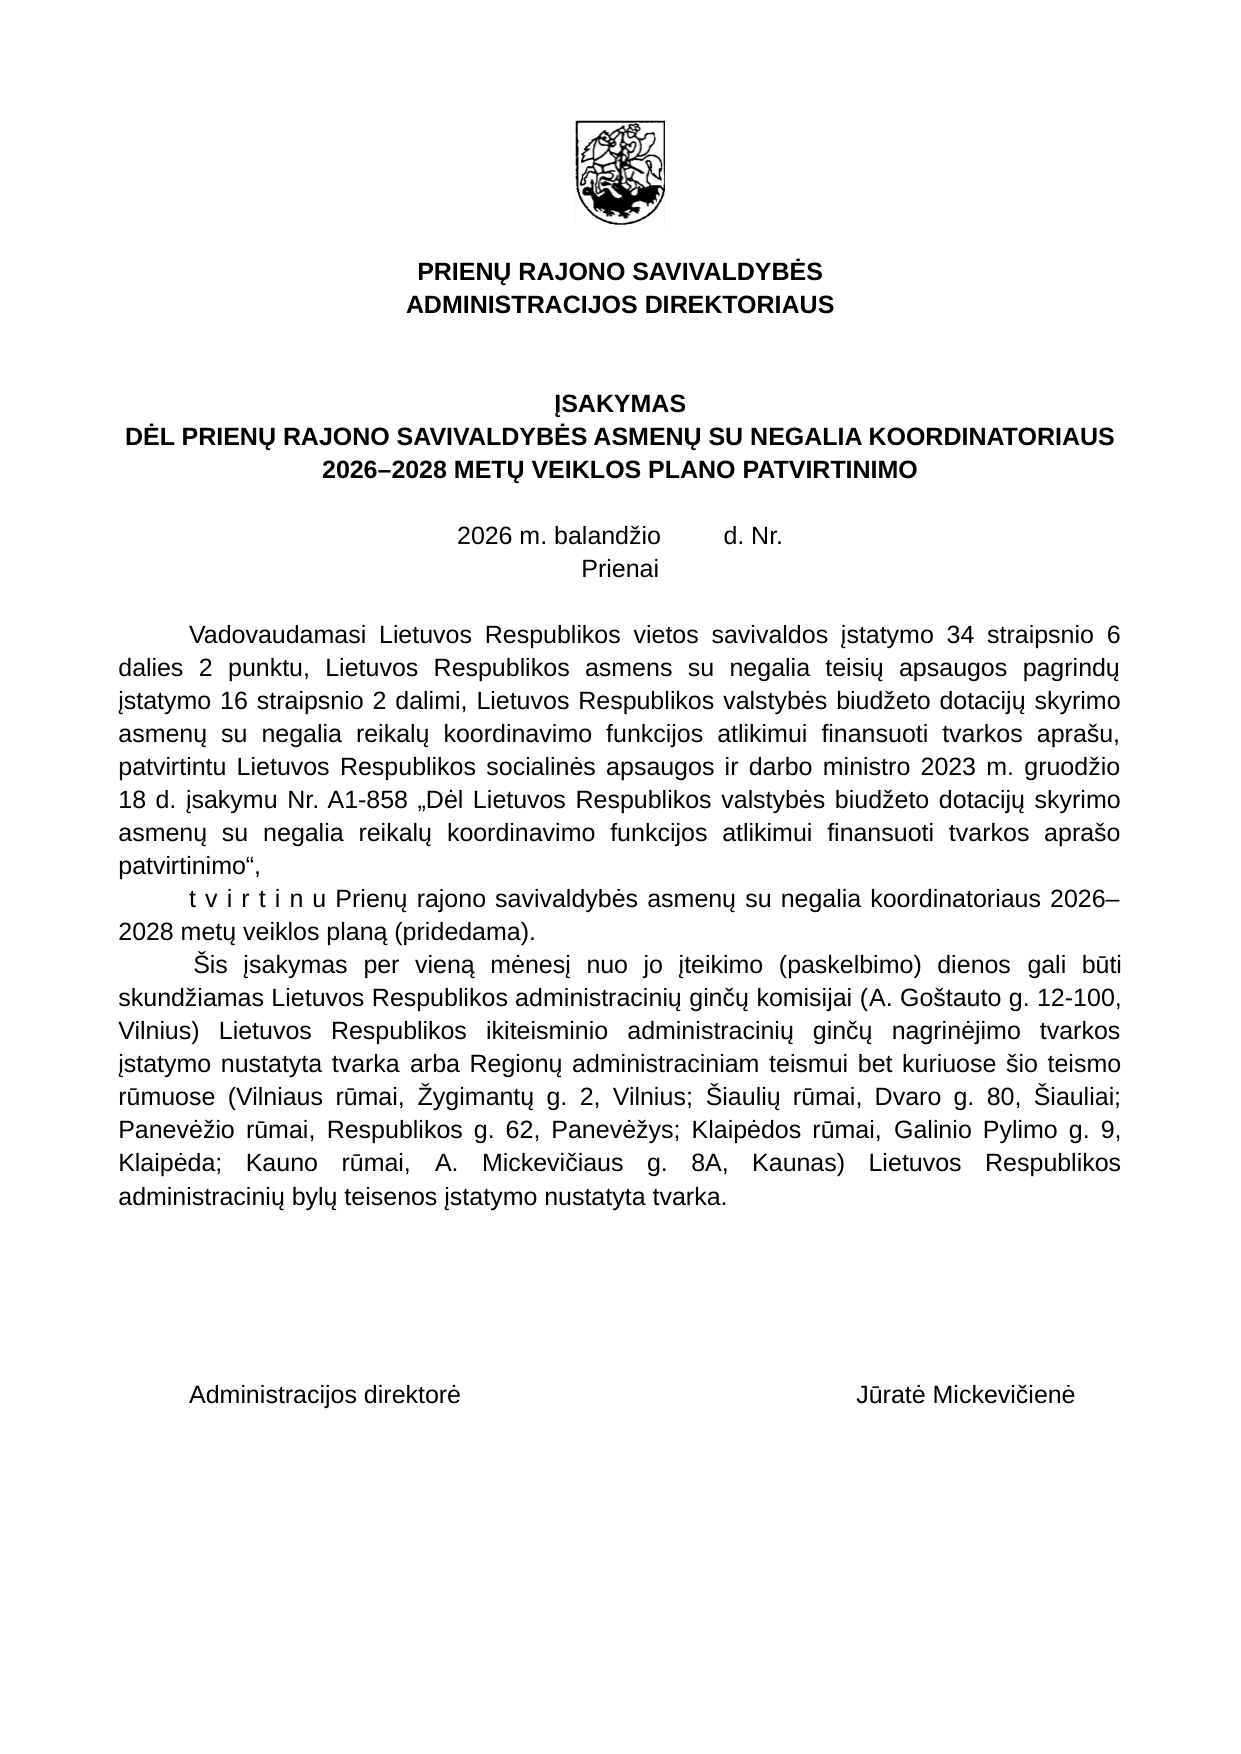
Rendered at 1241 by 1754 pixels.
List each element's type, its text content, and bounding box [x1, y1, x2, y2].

text DĖL PRIENŲ RAJONO SAVIVALDYBĖS ASMENŲ SU NEGALIA KOORDINATORIAUS 2026–2028 METŲ VEIKLOS PLANO PATVIRTINIMO [118, 422, 1122, 484]
picture [573, 118, 667, 228]
text Prienai [118, 554, 1122, 583]
text Administracijos direktorė Jūratė Mickevičienė [118, 1379, 1122, 1408]
text ADMINISTRACIJOS DIREKTORIAUS [118, 290, 1122, 319]
text PRIENŲ RAJONO SAVIVALDYBĖS [118, 257, 1122, 286]
text ĮSAKYMAS [118, 389, 1122, 418]
text 2026 m. balandžio d. Nr. [118, 521, 1122, 550]
text Vadovaudamasi Lietuvos Respublikos vietos savivaldos įstatymo 34 straipsnio 6 dalies 2 punktu, Lietuvos Respublikos asmens su negalia teisių apsaugos pagrindų įstatymo 16 straipsnio 2 dalimi, Lietuvos Respublikos valstybės biudžeto dotacijų skyrimo asmenų su negalia reikalų koordinavimo funkcijos atlikimui finansuoti tvarkos aprašu, patvirtintu Lietuvos Respublikos socialinės apsaugos ir darbo ministro 2023 m. gruodžio 18 d. įsakymu Nr. A1-858 „Dėl Lietuvos Respublikos valstybės biudžeto dotacijų skyrimo asmenų su negalia reikalų koordinavimo funkcijos atlikimui finansuoti tvarkos aprašo patvirtinimo“, [118, 620, 1122, 880]
text Šis įsakymas per vieną mėnesį nuo jo įteikimo (paskelbimo) dienos gali būti skundžiamas Lietuvos Respublikos administracinių ginčų komisijai (A. Goštauto g. 12-100, Vilnius) Lietuvos Respublikos ikiteisminio administracinių ginčų nagrinėjimo tvarkos įstatymo nustatyta tvarka arba Regionų administraciniam teismui bet kuriuose šio teismo rūmuose (Vilniaus rūmai, Žygimantų g. 2, Vilnius; Šiaulių rūmai, Dvaro g. 80, Šiauliai; Panevėžio rūmai, Respublikos g. 62, Panevėžys; Klaipėdos rūmai, Galinio Pylimo g. 9, Klaipėda; Kauno rūmai, A. Mickevičiaus g. 8A, Kaunas) Lietuvos Respublikos administracinių bylų teisenos įstatymo nustatyta tvarka. [118, 950, 1122, 1210]
text t v i r t i n u Prienų rajono savivaldybės asmenų su negalia koordinatoriaus 2026–2028 metų veiklos planą (pridedama). [118, 884, 1122, 946]
